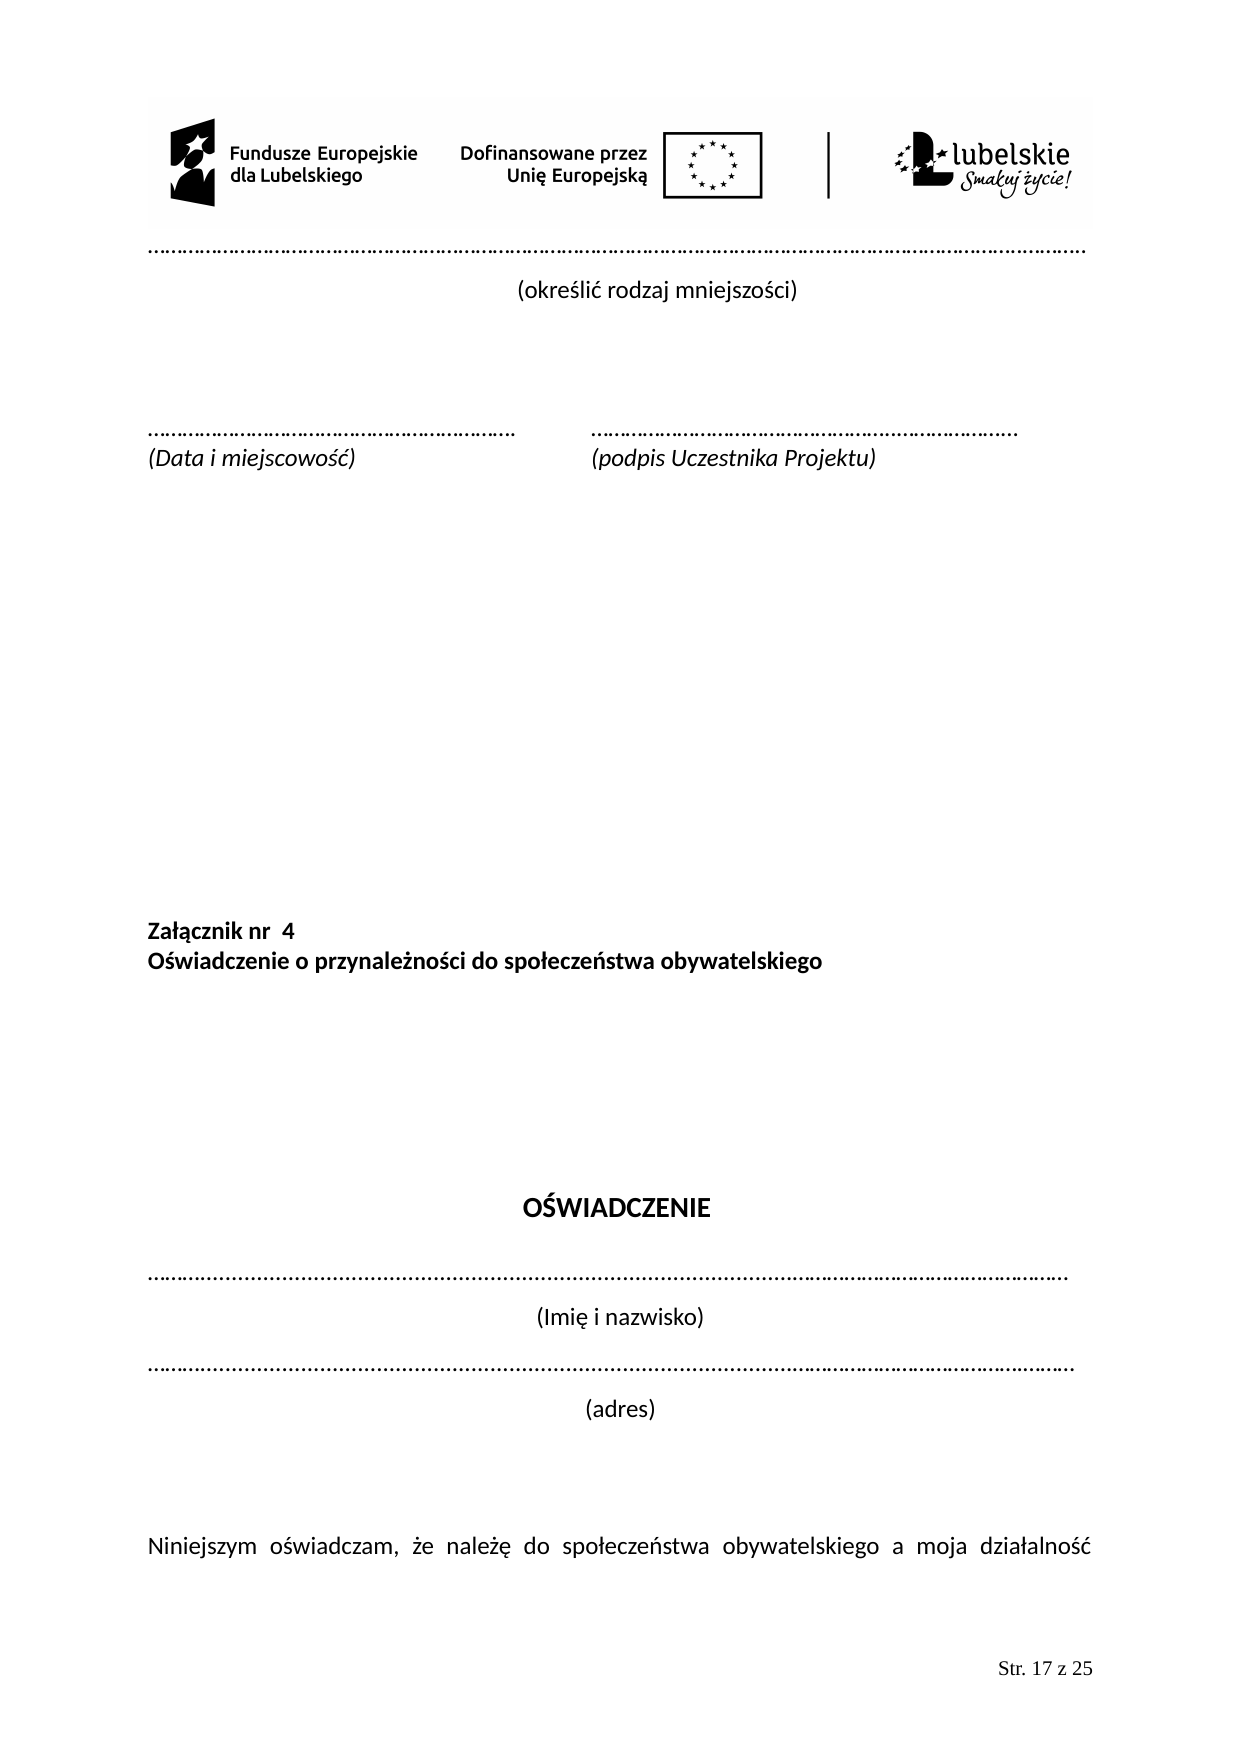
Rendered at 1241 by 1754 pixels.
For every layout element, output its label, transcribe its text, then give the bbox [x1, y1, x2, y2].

text ………..............................................................................................………………………………………… [148, 1256, 1093, 1286]
text Oświadczenie o przynależności do społeczeństwa obywatelskiego [148, 945, 1093, 976]
text Niniejszym oświadczam, że należę do społeczeństwa obywatelskiego a moja działalność [148, 1530, 1093, 1561]
text (Data i miejscowość) (podpis Uczestnika Projektu) [148, 442, 1093, 473]
text ………..............................................................................................………………………………….……… [148, 1347, 1093, 1378]
text ……………………………………………………………………………………………………………………………………..……….. [148, 229, 1093, 259]
text (Imię i nazwisko) [148, 1301, 1093, 1332]
text OŚWIADCZENIE [148, 1189, 1093, 1225]
text ………………………………………………………. ……………………………………………..………………... [148, 412, 1093, 442]
text (określić rodzaj mniejszości) [148, 275, 1093, 305]
text Załącznik nr 4 [148, 915, 1093, 945]
text (adres) [148, 1393, 1093, 1423]
